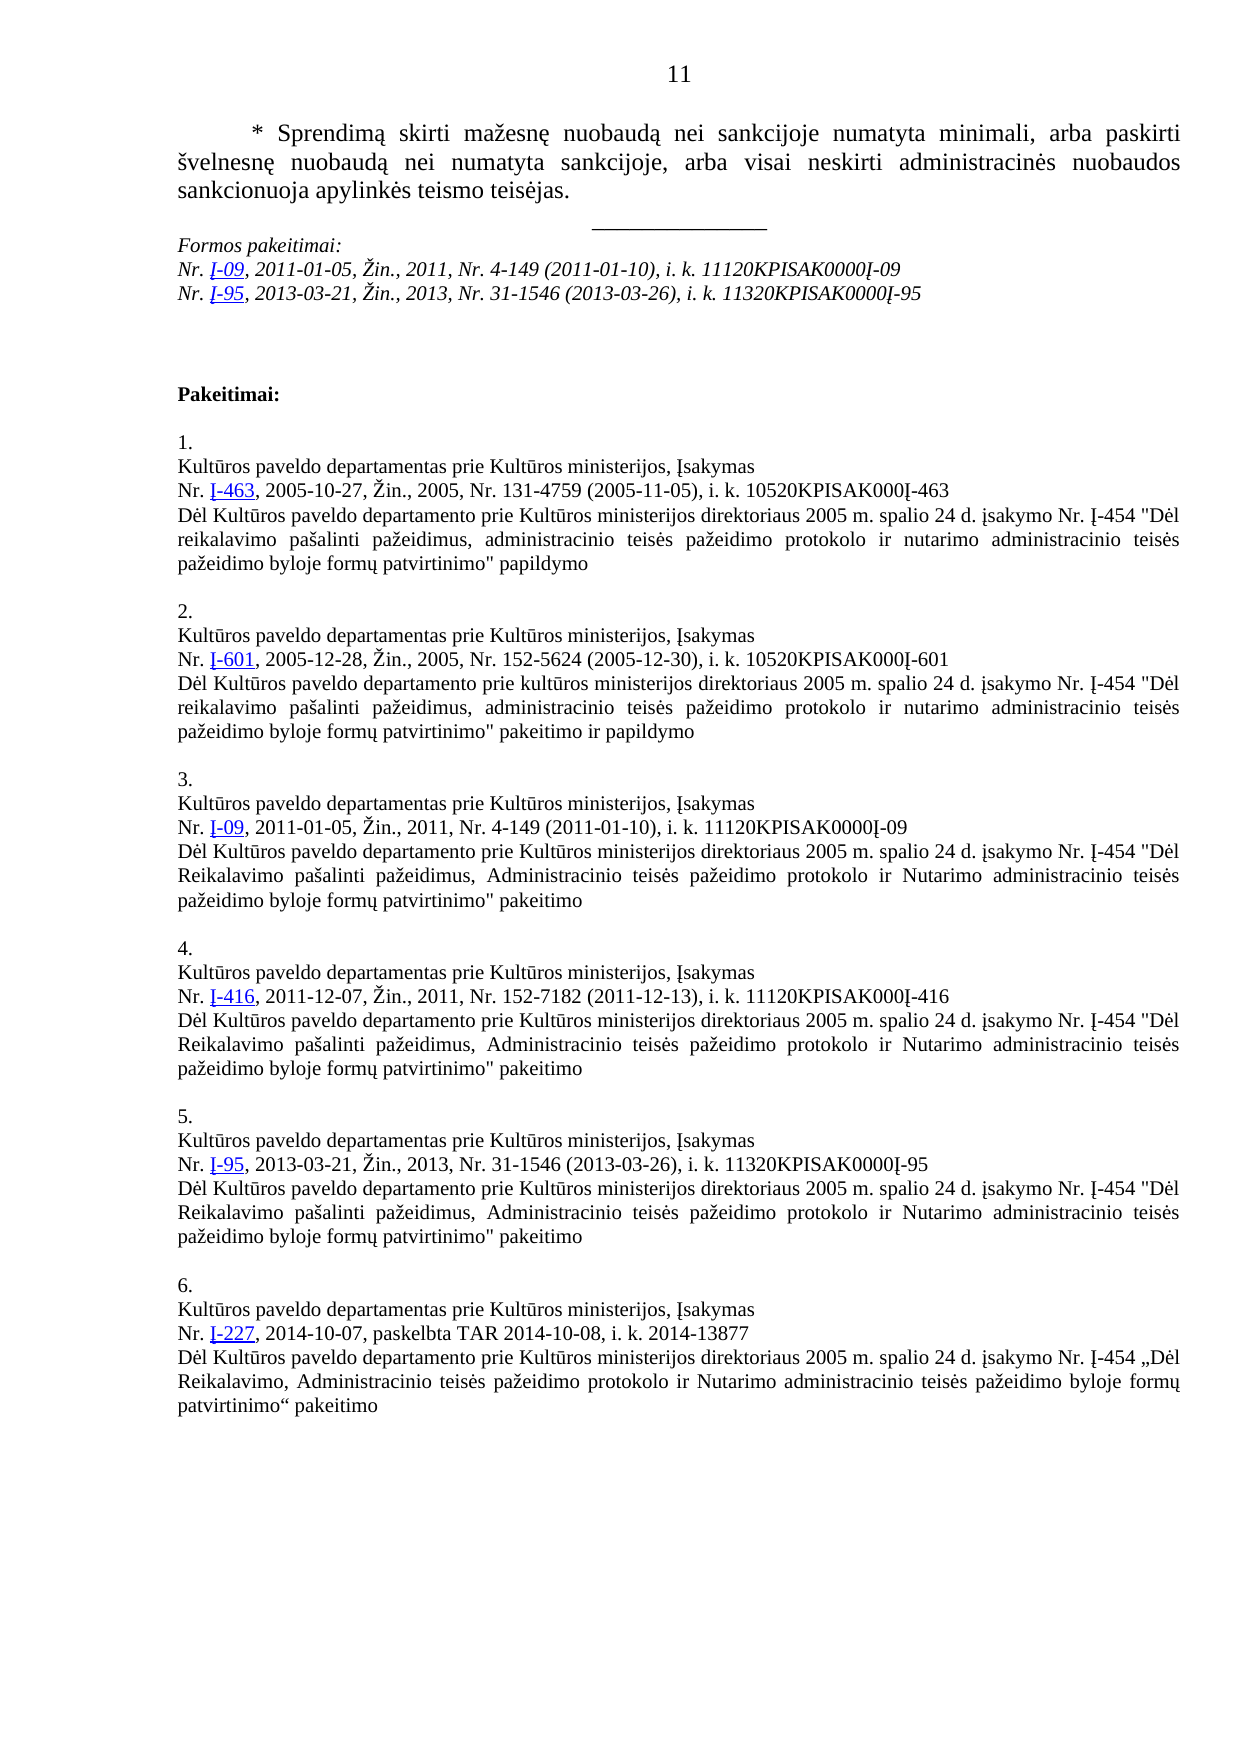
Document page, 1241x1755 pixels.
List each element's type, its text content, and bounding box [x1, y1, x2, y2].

text Nr. Į-95, 2013-03-21, Žin., 2013, Nr. 31-1546 (2013-03-26), i. k. 11320KPISAK0000Į-95 [177, 281, 1181, 305]
text Nr. Į-227, 2014-10-07, paskelbta TAR 2014-10-08, i. k. 2014-13877 [177, 1321, 1181, 1345]
text Dėl Kultūros paveldo departamento prie Kultūros ministerijos direktoriaus 2005 m. spalio 24 d. įsakymo Nr. Į-454 „Dėl Reikalavimo, Administracinio teisės pažeidimo protokolo ir Nutarimo administracinio teisės pažeidimo byloje formų patvirtinimo“ pakeitimo [177, 1345, 1181, 1417]
text Dėl Kultūros paveldo departamento prie kultūros ministerijos direktoriaus 2005 m. spalio 24 d. įsakymo Nr. Į-454 "Dėl reikalavimo pašalinti pažeidimus, administracinio teisės pažeidimo protokolo ir nutarimo administracinio teisės pažeidimo byloje formų patvirtinimo" pakeitimo ir papildymo [177, 671, 1181, 743]
text 6. [177, 1272, 1181, 1297]
text Kultūros paveldo departamentas prie Kultūros ministerijos, Įsakymas [177, 1128, 1181, 1152]
text Nr. Į-09, 2011-01-05, Žin., 2011, Nr. 4-149 (2011-01-10), i. k. 11120KPISAK0000Į-09 [177, 257, 1181, 281]
text Kultūros paveldo departamentas prie Kultūros ministerijos, Įsakymas [177, 623, 1181, 647]
text 4. [177, 936, 1181, 960]
text Dėl Kultūros paveldo departamento prie Kultūros ministerijos direktoriaus 2005 m. spalio 24 d. įsakymo Nr. Į-454 "Dėl Reikalavimo pašalinti pažeidimus, Administracinio teisės pažeidimo protokolo ir Nutarimo administracinio teisės pažeidimo byloje formų patvirtinimo" pakeitimo [177, 1176, 1181, 1248]
text Dėl Kultūros paveldo departamento prie Kultūros ministerijos direktoriaus 2005 m. spalio 24 d. įsakymo Nr. Į-454 "Dėl Reikalavimo pašalinti pažeidimus, Administracinio teisės pažeidimo protokolo ir Nutarimo administracinio teisės pažeidimo byloje formų patvirtinimo" pakeitimo [177, 1008, 1181, 1080]
text Dėl Kultūros paveldo departamento prie Kultūros ministerijos direktoriaus 2005 m. spalio 24 d. įsakymo Nr. Į-454 "Dėl reikalavimo pašalinti pažeidimus, administracinio teisės pažeidimo protokolo ir nutarimo administracinio teisės pažeidimo byloje formų patvirtinimo" papildymo [177, 502, 1181, 575]
text Nr. Į-601, 2005-12-28, Žin., 2005, Nr. 152-5624 (2005-12-30), i. k. 10520KPISAK000Į-601 [177, 647, 1181, 671]
text * Sprendimą skirti mažesnę nuobaudą nei sankcijoje numatyta minimali, arba paskirti švelnesnę nuobaudą nei numatyta sankcijoje, arba visai neskirti administracinės nuobaudos sankcionuoja apylinkės teismo teisėjas. [177, 118, 1181, 204]
text Nr. Į-416, 2011-12-07, Žin., 2011, Nr. 152-7182 (2011-12-13), i. k. 11120KPISAK000Į-416 [177, 984, 1181, 1008]
text Kultūros paveldo departamentas prie Kultūros ministerijos, Įsakymas [177, 960, 1181, 984]
text Nr. Į-95, 2013-03-21, Žin., 2013, Nr. 31-1546 (2013-03-26), i. k. 11320KPISAK0000Į-95 [177, 1152, 1181, 1176]
text 1. [177, 430, 1181, 454]
text Nr. Į-463, 2005-10-27, Žin., 2005, Nr. 131-4759 (2005-11-05), i. k. 10520KPISAK000Į-463 [177, 478, 1181, 502]
text 3. [177, 767, 1181, 791]
text Formos pakeitimai: [177, 233, 1181, 257]
text 5. [177, 1104, 1181, 1128]
text Nr. Į-09, 2011-01-05, Žin., 2011, Nr. 4-149 (2011-01-10), i. k. 11120KPISAK0000Į-09 [177, 815, 1181, 839]
text Kultūros paveldo departamentas prie Kultūros ministerijos, Įsakymas [177, 791, 1181, 815]
text Pakeitimai: [177, 382, 1181, 406]
text Dėl Kultūros paveldo departamento prie Kultūros ministerijos direktoriaus 2005 m. spalio 24 d. įsakymo Nr. Į-454 "Dėl Reikalavimo pašalinti pažeidimus, Administracinio teisės pažeidimo protokolo ir Nutarimo administracinio teisės pažeidimo byloje formų patvirtinimo" pakeitimo [177, 839, 1181, 912]
text ______________ [177, 204, 1181, 233]
text Kultūros paveldo departamentas prie Kultūros ministerijos, Įsakymas [177, 1297, 1181, 1321]
text 2. [177, 599, 1181, 623]
text Kultūros paveldo departamentas prie Kultūros ministerijos, Įsakymas [177, 454, 1181, 478]
